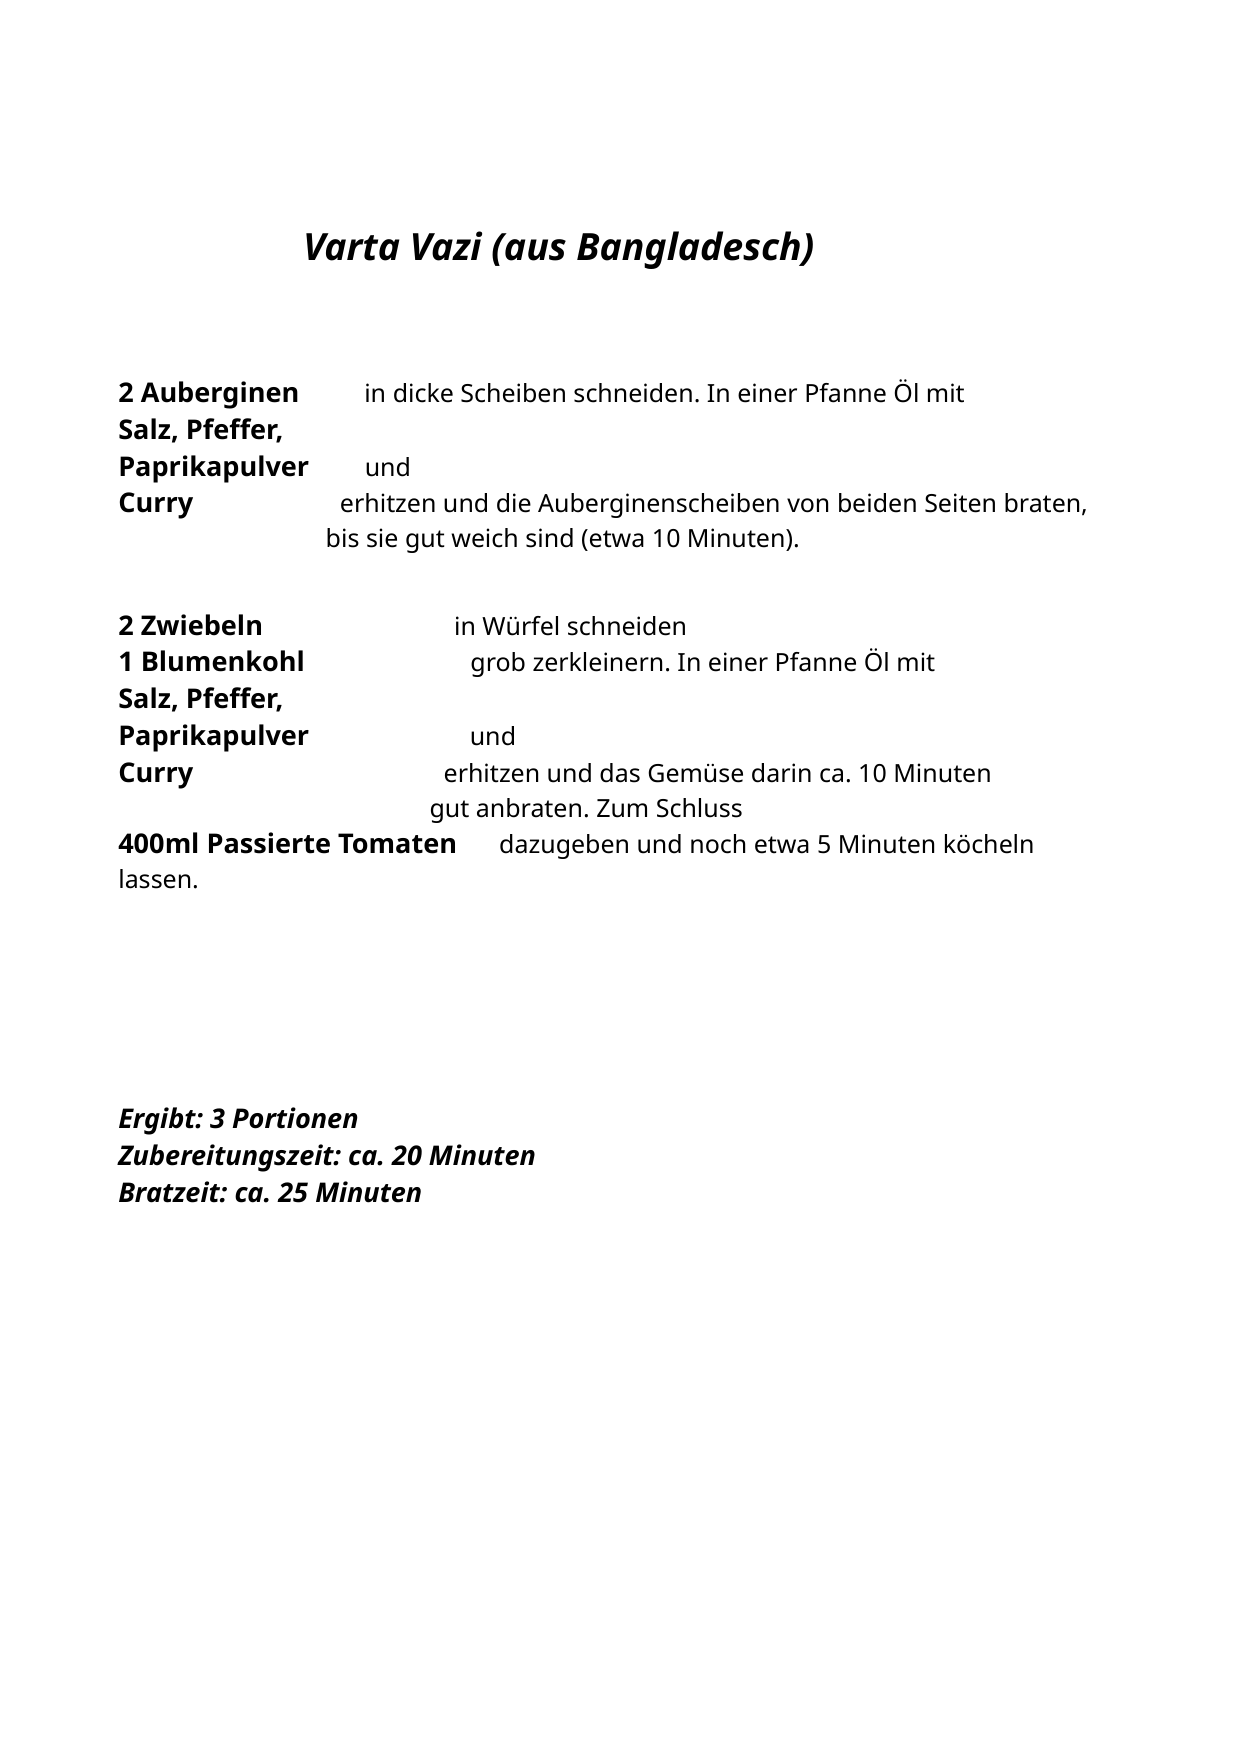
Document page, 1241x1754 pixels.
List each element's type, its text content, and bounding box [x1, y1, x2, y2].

text Varta Vazi (aus Bangladesch) 2 Auberginen in dicke Scheiben schneiden. In einer Pfanne Öl mit Salz, Pfeffer, Paprikapulver und Curry erhitzen und die Auberginenscheiben von beiden Seiten braten, bis sie gut weich sind (etwa 10 Minuten). 2 Zwiebeln in Würfel schneiden 1 Blumenkohl grob zerkleinern. In einer Pfanne Öl mit Salz, Pfeffer, Paprikapulver und Curry erhitzen und das Gemüse darin ca. 10 Minuten gut anbraten. Zum Schluss 400ml Passierte Tomaten dazugeben und noch etwa 5 Minuten köcheln lassen. Ergibt: 3 Portionen Zubereitungszeit: ca. 20 Minuten Bratzeit: ca. 25 Minuten [118, 118, 1122, 1312]
